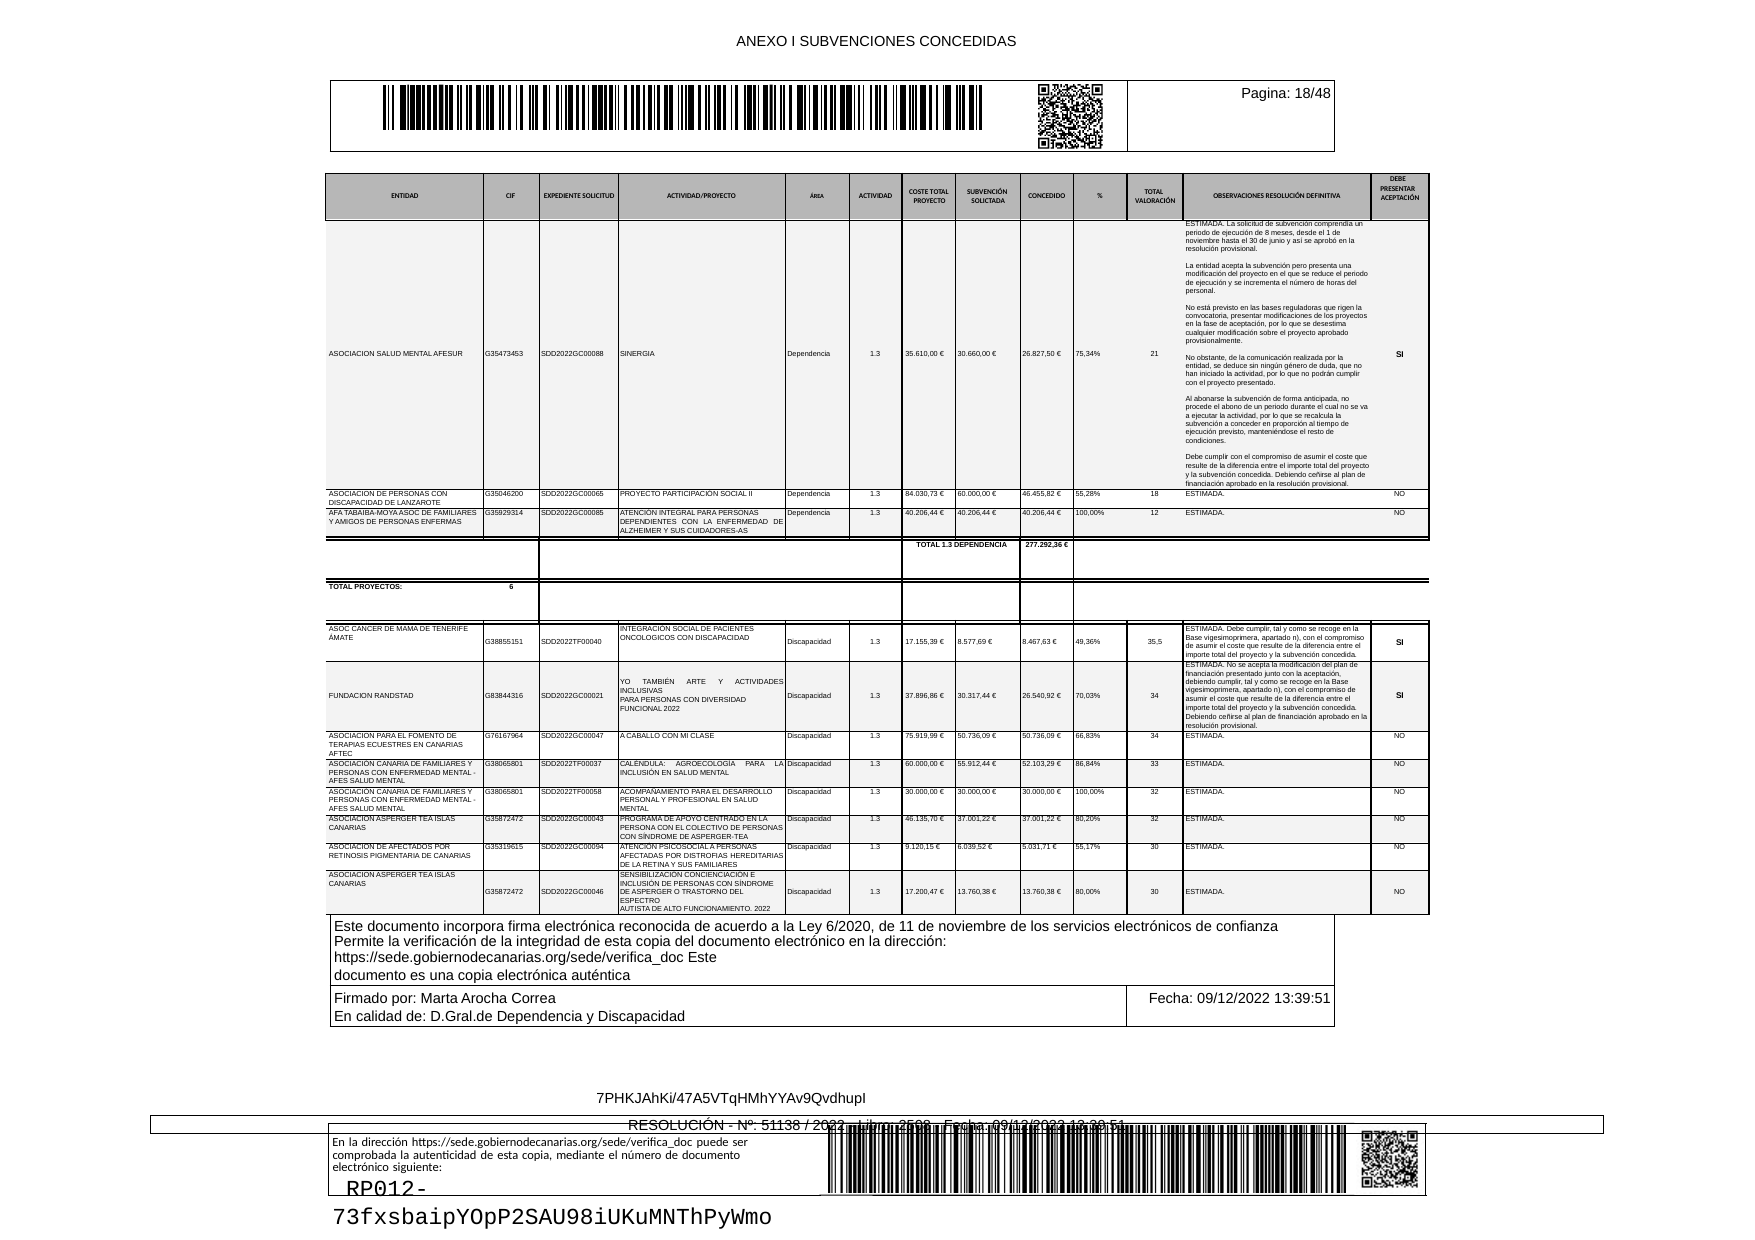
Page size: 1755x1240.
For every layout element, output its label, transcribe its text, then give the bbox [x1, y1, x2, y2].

table_cell ESTIMADA. [1183, 490, 1371, 508]
table_cell ATENCIÓN PSICOSOCIAL A PERSONAS AFECTADAS POR DISTROFIAS HEREDITARIAS DE LA RETINA Y SUS FAMILIARES [619, 844, 785, 870]
table_cell 100,00% [1074, 509, 1127, 536]
table_cell 60.000,00 € [903, 760, 955, 787]
table_cell [1371, 80, 1429, 151]
table_cell 1.3 [850, 816, 901, 842]
table_cell Discapacidad [786, 816, 849, 842]
table_cell 80,20% [1074, 816, 1126, 842]
table_cell 13.760,38 € [956, 871, 1020, 914]
table_header COSTE TOTAL PROYECTO [903, 174, 955, 219]
table_cell 26.540,92 € [1021, 662, 1073, 731]
table_cell 49,36% [1074, 625, 1126, 661]
table_cell 1.3 [850, 732, 901, 759]
table_cell SDD2022GC00047 [540, 732, 618, 759]
table_cell [326, 985, 330, 1026]
table_cell ESTIMADA. No se acepta la modificación del plan de financiación presentado junto con la aceptación, debiendo cumplir, tal y como se recoge en la Base vigesimoprimera, apartado n), con el compromiso de asumir el coste que resulte de la diferencia entre el importe total del proyecto y la subvención concedida. Debiendo ceñirse al plan de financiación aprobado en la resolución provisional. [1184, 662, 1370, 731]
table_cell 80,00% [1074, 871, 1126, 914]
table_cell 55.912,44 € [956, 760, 1020, 787]
table_cell ASOC CANCER DE MAMA DE TENERIFE ÁMATE [326, 625, 483, 661]
table_cell Discapacidad [786, 662, 849, 731]
table_cell G38065801 [484, 788, 539, 814]
table_cell ESTIMADA. La solicitud de subvención comprendía un periodo de ejecución de 8 meses, desde el 1 de noviembre hasta el 30 de junio y así se aprobó en la resolución provisional. La entidad acepta la subvención pero presenta una modificación del proyecto en el que se reduce el periodo de ejecución y se incrementa el número de horas del personal. No está previsto en las bases reguladoras que rigen la convocatoria, presentar modificaciones de los proyectos en la fase de aceptación, por lo que se desestima cualquier modificación sobre el proyecto aprobado provisionalmente. No obstante, de la comunicación realizada por la entidad, se deduce sin ningún género de duda, que no han iniciado la actividad, por lo que no podrán cumplir con el proyecto presentado. Al abonarse la subvención de forma anticipada, no procede el abono de un periodo durante el cual no se va a ejecutar la actividad, por lo que se recalcula la subvención a conceder en proporción al tiempo de ejecución previsto, manteniéndose el resto de condiciones. Debe cumplir con el compromiso de asumir el coste que resulte de la diferencia entre el importe total del proyecto y la subvención concedida. Debiendo ceñirse al plan de financiación aprobado en la resolución provisional. [1183, 221, 1371, 489]
table_cell 30.317,44 € [956, 662, 1020, 731]
table_cell 30.000,00 € [1021, 788, 1073, 814]
table_cell Dependencia [786, 221, 849, 489]
table_cell 46.455,82 € [1021, 490, 1073, 508]
table_cell 34 [1128, 662, 1182, 731]
table_cell [1335, 985, 1371, 1026]
table_cell 21 [1127, 221, 1183, 489]
table_cell NO [1372, 760, 1428, 787]
table_cell SDD2022GC00088 [540, 221, 618, 489]
table_cell 277.292,36 € [1021, 541, 1073, 578]
table_cell 50.736,09 € [956, 732, 1020, 759]
table_cell INTEGRACIÓN SOCIAL DE PACIENTES ONCOLOGICOS CON DISCAPACIDAD [619, 625, 785, 661]
table_cell SDD2022GC00065 [540, 490, 618, 508]
table_cell 1.3 [850, 490, 901, 508]
table_cell [540, 583, 901, 620]
table_cell 1.3 [850, 625, 901, 661]
table_cell Dependencia [786, 490, 849, 508]
table_cell 75.919,99 € [903, 732, 955, 759]
table_cell ESTIMADA. [1184, 788, 1370, 814]
table_cell 1.3 [850, 844, 901, 870]
table_header % [1074, 174, 1126, 219]
table_cell Discapacidad [786, 732, 849, 759]
table_cell NO [1371, 490, 1428, 508]
table_cell [326, 915, 330, 985]
table_cell ASOCIACION ASPERGER TEA ISLAS CANARIAS [326, 871, 483, 914]
table_header ENTIDAD [326, 174, 483, 219]
table_cell ESTIMADA. [1183, 509, 1371, 536]
table_cell 1.3 [850, 760, 901, 787]
table_cell 70,03% [1074, 662, 1126, 731]
table_cell 86,84% [1074, 760, 1126, 787]
table_cell 60.000,00 € [956, 490, 1020, 508]
table_cell AFA TABAIBA-MOYA ASOC DE FAMILIARES Y AMIGOS DE PERSONAS ENFERMAS [326, 509, 483, 536]
table_cell YO TAMBIÉN ARTE Y ACTIVIDADES INCLUSIVAS PARA PERSONAS CON DIVERSIDAD FUNCIONAL 2022 [619, 662, 785, 731]
table_cell Pagina: 18/48 [1128, 81, 1334, 151]
table_cell 33 [1128, 760, 1182, 787]
table_cell 26.827,50 € [1021, 221, 1073, 489]
table_cell NO [1372, 871, 1428, 914]
table_cell G35319615 [484, 844, 539, 870]
table_cell ESTIMADA. [1184, 732, 1370, 759]
table_cell 40.206,44 € [1021, 509, 1073, 536]
table_cell SENSIBILIZACIÓN CONCIENCIACIÓN E INCLUSIÓN DE PERSONAS CON SÍNDROME DE ASPERGER O TRASTORNO DEL ESPECTRO AUTISTA DE ALTO FUNCIONAMIENTO. 2022 [619, 871, 785, 914]
table_cell ACOMPAÑAMIENTO PARA EL DESARROLLO PERSONAL Y PROFESIONAL EN SALUD MENTAL [619, 788, 785, 814]
table_cell SDD2022TF00058 [540, 788, 618, 814]
table_cell SDD2022GC00094 [540, 844, 618, 870]
table_cell G76167964 [484, 732, 539, 759]
table_cell ESTIMADA. [1184, 871, 1370, 914]
table_cell [331, 81, 1127, 151]
table_cell [903, 583, 1019, 620]
table_cell 1.3 [850, 662, 901, 731]
table_cell 40.206,44 € [956, 509, 1020, 536]
table_header CIF [484, 174, 539, 219]
table_cell 34 [1128, 732, 1182, 759]
table_cell [1371, 541, 1429, 578]
table_cell 18 [1127, 490, 1183, 508]
table_cell [1371, 915, 1429, 985]
table_cell SI [1372, 662, 1428, 731]
table_cell 17.200,47 € [903, 871, 955, 914]
table_cell 8.577,69 € [956, 625, 1020, 661]
table_cell ATENCIÓN INTEGRAL PARA PERSONAS DEPENDIENTES CON LA ENFERMEDAD DE ALZHEIMER Y SUS CUIDADORES-AS [619, 509, 785, 536]
table_cell G35929314 [484, 509, 539, 536]
table_cell ASOCIACION DE PERSONAS CON DISCAPACIDAD DE LANZAROTE [326, 490, 483, 508]
table_cell Firmado por: Marta Arocha Correa En calidad de: D.Gral.de Dependencia y Discapacidad [331, 986, 1126, 1026]
table_cell [1335, 915, 1371, 985]
table_cell G38855151 [484, 625, 539, 661]
table_cell 9.120,15 € [903, 844, 955, 870]
table_cell G35872472 [484, 816, 539, 842]
table_cell ESTIMADA. Debe cumplir, tal y como se recoge en la Base vigesimoprimera, apartado n), con el compromiso de asumir el coste que resulte de la diferencia entre el importe total del proyecto y la subvención concedida. [1184, 625, 1370, 661]
table_cell SINERGIA [619, 221, 785, 489]
table_cell 100,00% [1074, 788, 1126, 814]
table_cell Discapacidad [786, 760, 849, 787]
table_cell Discapacidad [786, 844, 849, 870]
table_cell 66,83% [1074, 732, 1126, 759]
table_cell [1021, 583, 1073, 620]
table_cell SI [1372, 625, 1428, 661]
table_cell ASOCIACION ASPERGER TEA ISLAS CANARIAS [326, 816, 483, 842]
table_cell 30 [1128, 844, 1182, 870]
table_cell 40.206,44 € [903, 509, 955, 536]
table_cell [1074, 541, 1371, 578]
table_cell G35046200 [484, 490, 539, 508]
table_cell 5.031,71 € [1021, 844, 1073, 870]
table_cell 32 [1128, 788, 1182, 814]
table_cell 37.896,86 € [903, 662, 955, 731]
table_cell 55,28% [1074, 490, 1127, 508]
table_cell [326, 80, 330, 151]
table_cell 6 [483, 583, 538, 620]
table_cell Discapacidad [786, 871, 849, 914]
table_cell [1371, 985, 1429, 1026]
table_cell ESTIMADA. [1184, 816, 1370, 842]
table_header CONCEDIDO [1021, 174, 1073, 219]
table_cell [1371, 583, 1429, 620]
table_header SUBVENCIÓN SOLICTADA [956, 174, 1020, 219]
table_cell SI [1371, 221, 1428, 489]
table_header ÁREA [786, 174, 849, 219]
table_header ACTIVIDAD [850, 174, 901, 219]
table_cell 52.103,29 € [1021, 760, 1073, 787]
table_cell ASOCIACIÓN CANARIA DE FAMILIARES Y PERSONAS CON ENFERMEDAD MENTAL - AFES SALUD MENTAL [326, 788, 483, 814]
table_cell ESTIMADA. [1184, 760, 1370, 787]
table_cell 17.155,39 € [903, 625, 955, 661]
table_cell Discapacidad [786, 625, 849, 661]
table_cell CALÉNDULA: AGROECOLOGÍA PARA LA INCLUSIÓN EN SALUD MENTAL [619, 760, 785, 787]
table_cell 30.660,00 € [956, 221, 1020, 489]
table_cell [1074, 583, 1371, 620]
table_cell PROGRAMA DE APOYO CENTRADO EN LA PERSONA CON EL COLECTIVO DE PERSONAS CON SÍNDROME DE ASPERGER-TEA [619, 816, 785, 842]
table_cell SDD2022TF00037 [540, 760, 618, 787]
table_cell 30.000,00 € [903, 788, 955, 814]
table_cell ASOCIACIÓN CANARIA DE FAMILIARES Y PERSONAS CON ENFERMEDAD MENTAL - AFES SALUD MENTAL [326, 760, 483, 787]
table_cell ESTIMADA. [1184, 844, 1370, 870]
table_cell SDD2022GC00046 [540, 871, 618, 914]
table_cell 1.3 [850, 509, 901, 536]
table_cell 37.001,22 € [1021, 816, 1073, 842]
table_cell SDD2022GC00043 [540, 816, 618, 842]
table_cell 50.736,09 € [1021, 732, 1073, 759]
table_cell 55,17% [1074, 844, 1126, 870]
table_cell 35,5 [1128, 625, 1182, 661]
table_cell Fecha: 09/12/2022 13:39:51 [1127, 986, 1334, 1026]
table_cell 6.039,52 € [956, 844, 1020, 870]
table_header TOTAL VALORACIÓN [1128, 174, 1182, 219]
table_cell ASOCIACION SALUD MENTAL AFESUR [326, 221, 483, 489]
table_cell 1.3 [850, 221, 901, 489]
table_cell 1.3 [850, 871, 901, 914]
table_cell 32 [1128, 816, 1182, 842]
table_cell [483, 541, 538, 578]
table_header DEBE PRESENTAR ACEPTACIÓN [1372, 174, 1428, 219]
table_cell A CABALLO CON MI CLASE [619, 732, 785, 759]
table_cell 37.001,22 € [956, 816, 1020, 842]
table_cell NO [1372, 788, 1428, 814]
table_cell G38065801 [484, 760, 539, 787]
table_cell 75,34% [1074, 221, 1127, 489]
table_cell 13.760,38 € [1021, 871, 1073, 914]
table_cell Dependencia [786, 509, 849, 536]
table_cell 1.3 [850, 788, 901, 814]
table_cell G35872472 [484, 871, 539, 914]
table_cell [540, 541, 901, 578]
table_cell PROYECTO PARTICIPACIÓN SOCIAL II [619, 490, 785, 508]
table_cell G35473453 [484, 221, 539, 489]
table_cell G83844316 [484, 662, 539, 731]
table_cell TOTAL PROYECTOS: [326, 583, 483, 620]
table_cell Este documento incorpora firma electrónica reconocida de acuerdo a la Ley 6/2020, de 11 de noviembre de los servicios electrónicos de confianza Permite la verificación de la integridad de esta copia del documento electrónico en la dirección: https://sede.gobiernodecanarias.org/sede/verifica_doc Este documento es una copia electrónica auténtica [331, 915, 1334, 985]
table_cell 12 [1127, 509, 1183, 536]
table_header EXPEDIENTE SOLICITUD [540, 174, 618, 219]
table_header ACTIVIDAD/PROYECTO [619, 174, 785, 219]
table_cell SDD2022GC00021 [540, 662, 618, 731]
table_cell Discapacidad [786, 788, 849, 814]
table_cell TOTAL 1.3 DEPENDENCIA [903, 541, 1019, 578]
table_cell ASOCIACION PARA EL FOMENTO DE TERAPIAS ECUESTRES EN CANARIAS AFTEC [326, 732, 483, 759]
table_cell NO [1372, 816, 1428, 842]
table_cell 30 [1128, 871, 1182, 914]
table_cell 84.030,73 € [903, 490, 955, 508]
table_cell NO [1372, 732, 1428, 759]
table_cell 8.467,63 € [1021, 625, 1073, 661]
table_cell NO [1371, 509, 1428, 536]
table_header OBSERVACIONES RESOLUCIÓN DEFINITIVA [1184, 174, 1370, 219]
table_cell [326, 541, 483, 578]
table_cell SDD2022TF00040 [540, 625, 618, 661]
table_cell 35.610,00 € [903, 221, 955, 489]
table_cell SDD2022GC00085 [540, 509, 618, 536]
table_cell 30.000,00 € [956, 788, 1020, 814]
table_cell ASOCIACION DE AFECTADOS POR RETINOSIS PIGMENTARIA DE CANARIAS [326, 844, 483, 870]
table_cell [1335, 80, 1371, 151]
table_cell NO [1372, 844, 1428, 870]
table_cell FUNDACION RANDSTAD [326, 662, 483, 731]
table_cell 46.135,70 € [903, 816, 955, 842]
